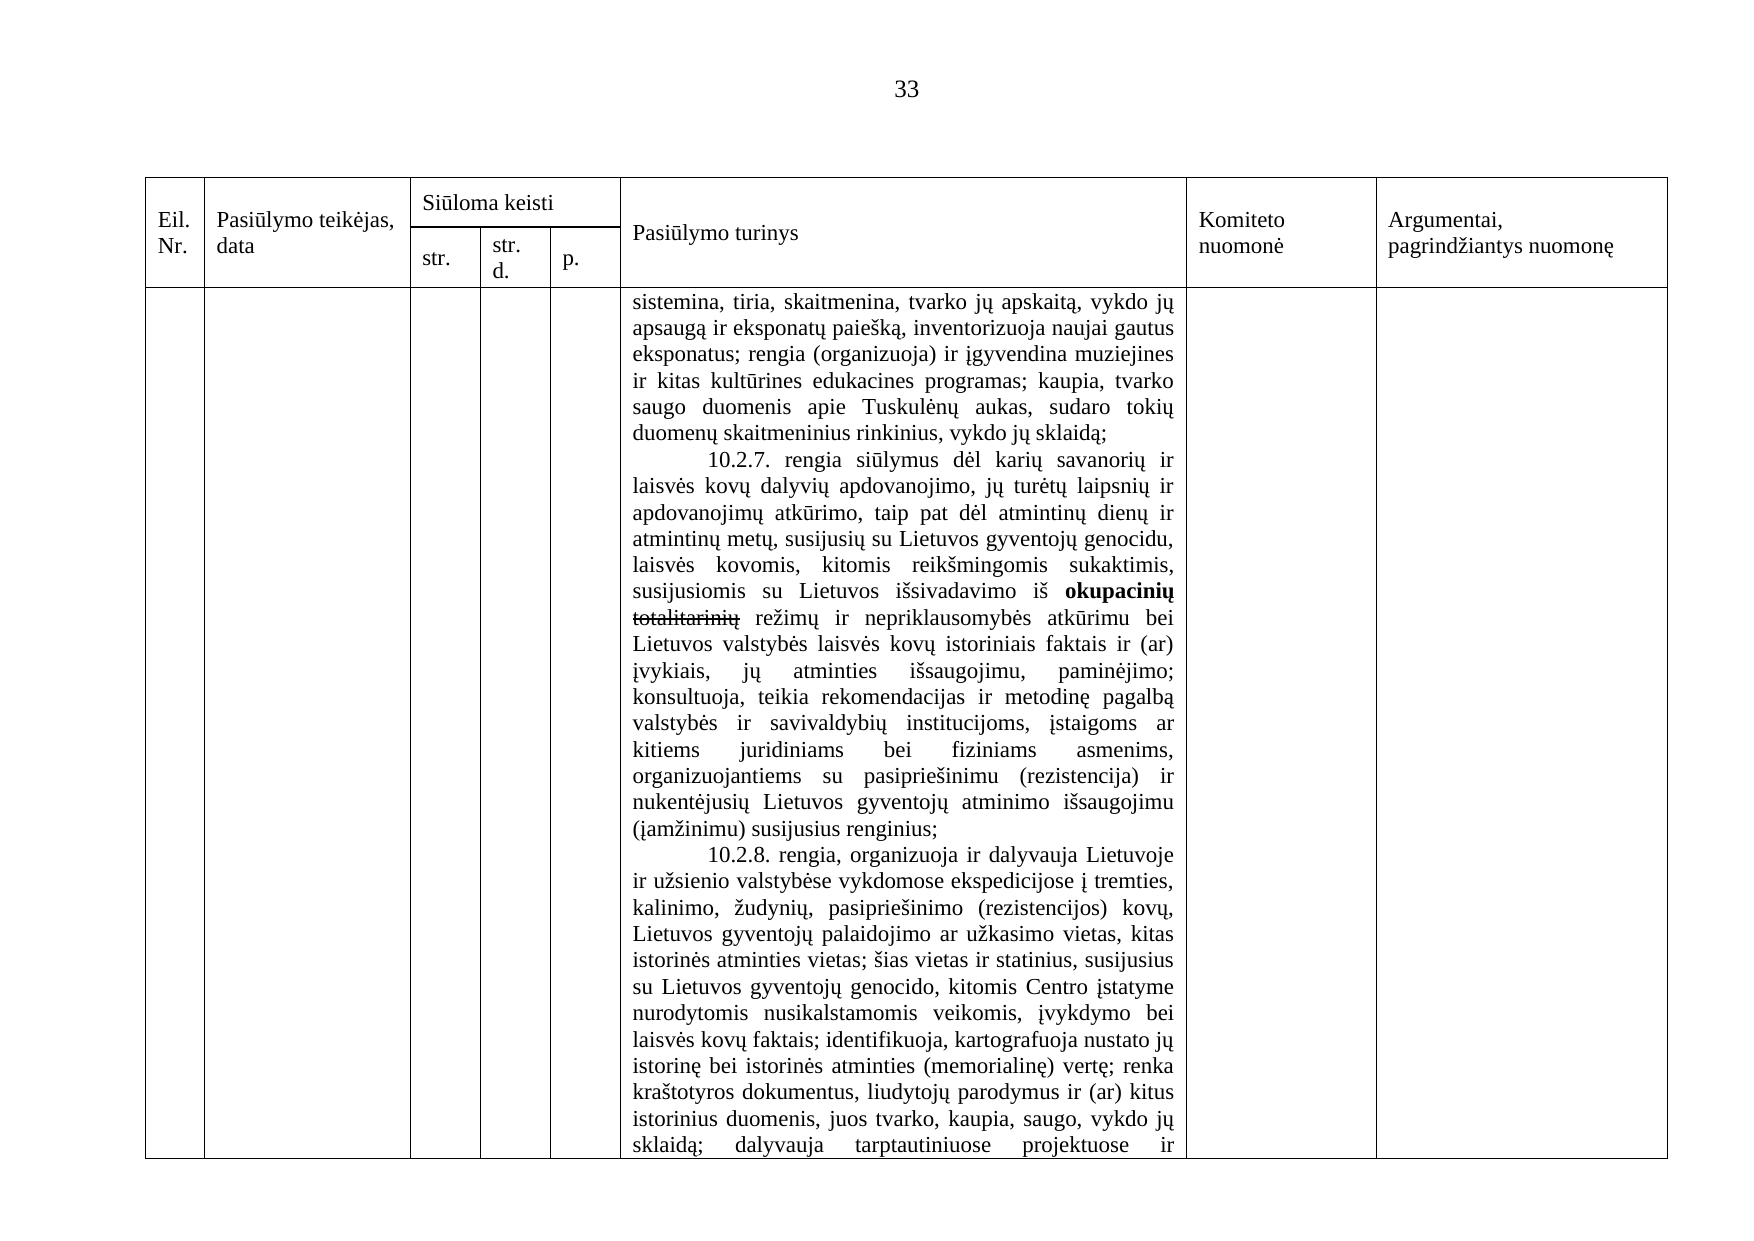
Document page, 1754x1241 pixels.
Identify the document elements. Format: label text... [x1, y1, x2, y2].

table_header Pasiūlymo turinys [621, 178, 1186, 287]
table_header Argumentai, pagrindžiantys nuomonę [1377, 178, 1667, 287]
table_cell p. [551, 228, 620, 287]
table_cell [205, 288, 410, 1157]
table_header Siūloma keisti [411, 178, 620, 226]
table_cell [551, 288, 620, 1157]
table_cell str. d. [481, 228, 550, 287]
table_cell [1187, 288, 1376, 1157]
table_cell 5. [146, 288, 204, 1157]
table_cell 10 [411, 288, 480, 1157]
table_cell [481, 288, 550, 1157]
table_cell [1377, 288, 1667, 1157]
table_header Eil. Nr. [146, 178, 204, 287]
table_header Pasiūlymo teikėjas, data [205, 178, 410, 287]
table_cell str. [411, 228, 480, 287]
table_header Komiteto nuomonė [1187, 178, 1376, 287]
